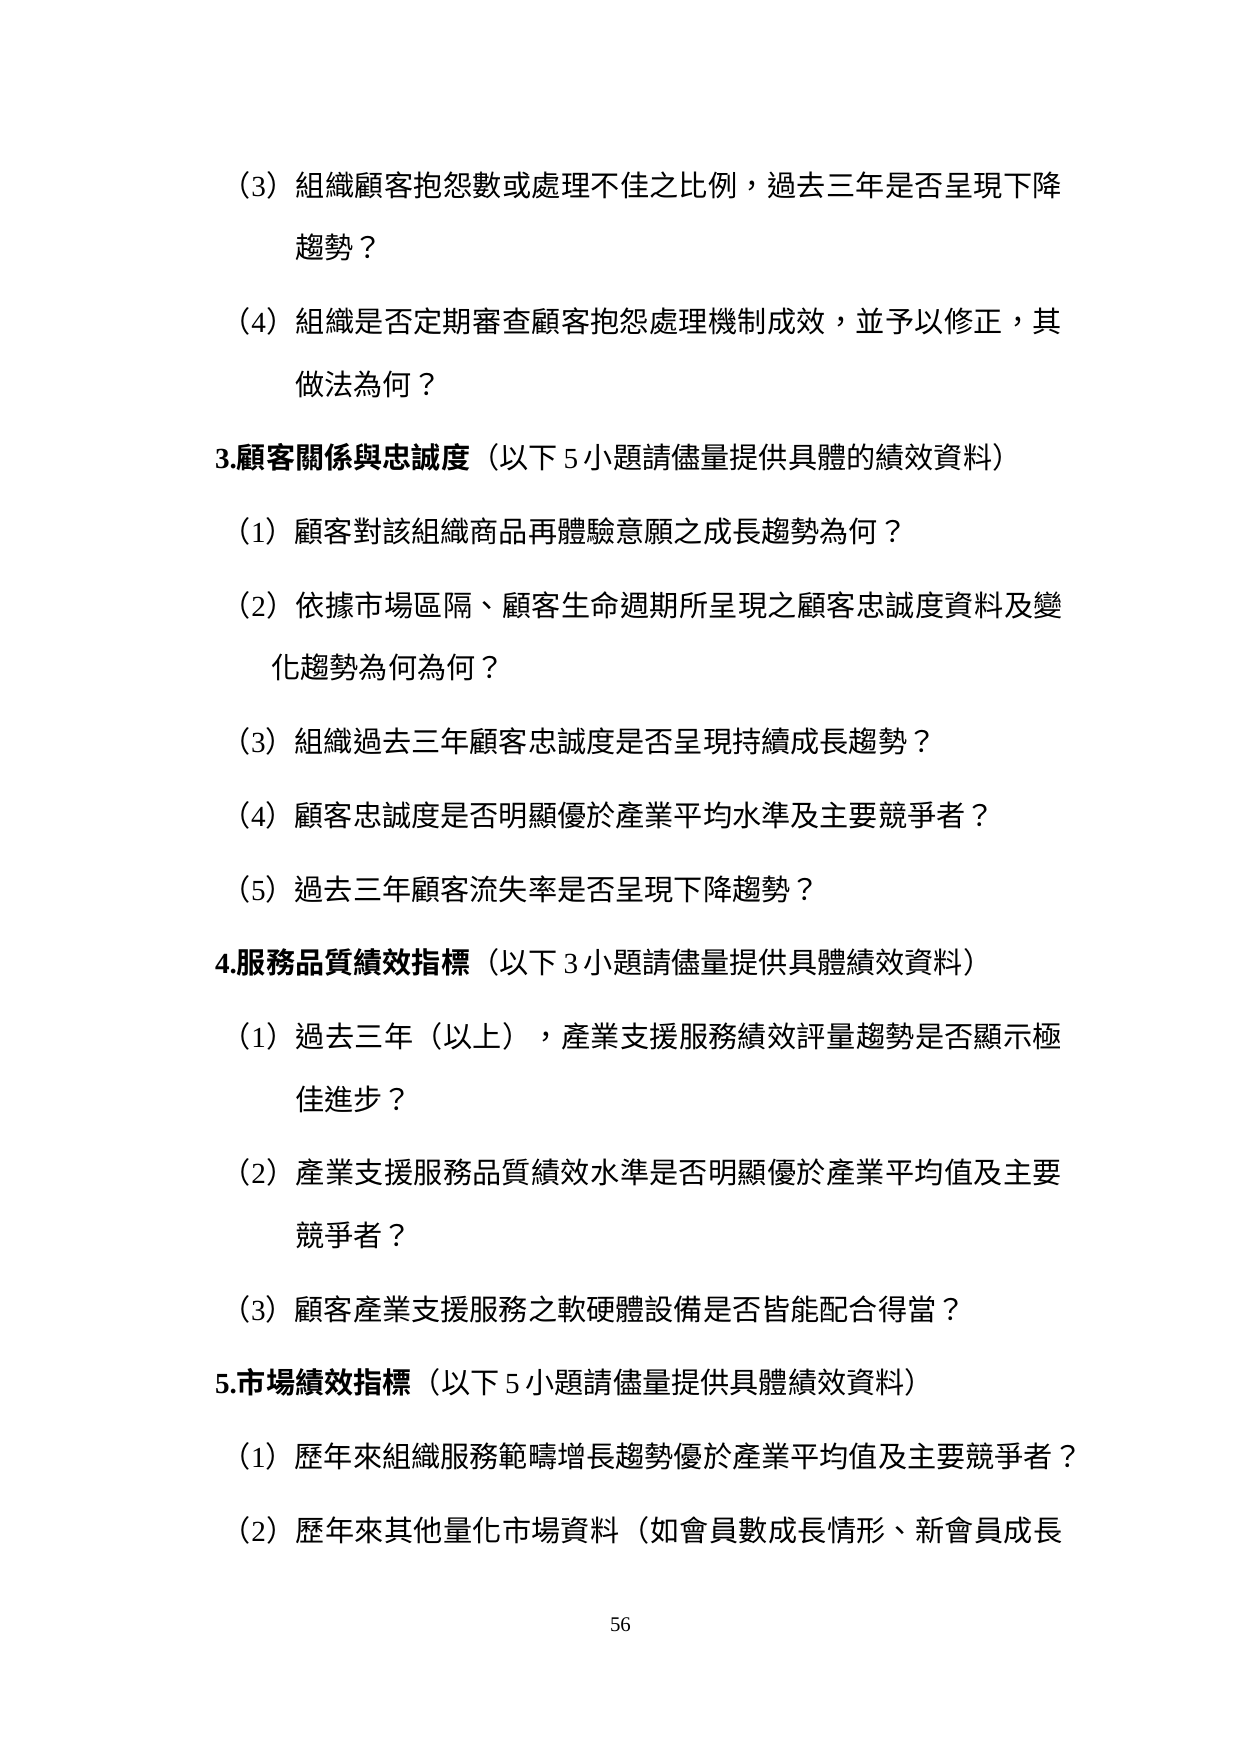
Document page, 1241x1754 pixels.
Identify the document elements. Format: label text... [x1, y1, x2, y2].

text 3.顧客關係與忠誠度（以下5小題請儘量提供具體的績效資料） [215, 414, 1063, 477]
text （4）組織是否定期審查顧客抱怨處理機制成效，並予以修正，其做法為何？ [222, 278, 1063, 403]
text （1）顧客對該組織商品再體驗意願之成長趨勢為何？ [222, 488, 1063, 551]
text （2）產業支援服務品質績效水準是否明顯優於產業平均值及主要競爭者？ [222, 1129, 1063, 1254]
text （4）顧客忠誠度是否明顯優於產業平均水準及主要競爭者？ [222, 772, 1063, 834]
text （5）過去三年顧客流失率是否呈現下降趨勢？ [222, 846, 1063, 908]
text （3）組織顧客抱怨數或處理不佳之比例，過去三年是否呈現下降趨勢？ [222, 142, 1063, 267]
text （1）歷年來組織服務範疇增長趨勢優於產業平均值及主要競爭者？ [222, 1413, 1063, 1476]
text 4.服務品質績效指標（以下3小題請儘量提供具體績效資料） [215, 919, 1063, 982]
text （1）過去三年（以上），產業支援服務績效評量趨勢是否顯示極佳進步？ [222, 993, 1063, 1118]
text （3）組織過去三年顧客忠誠度是否呈現持續成長趨勢？ [222, 698, 1063, 761]
text （2）歷年來其他量化市場資料（如會員數成長情形、新會員成長 [222, 1487, 1063, 1549]
text （3）顧客產業支援服務之軟硬體設備是否皆能配合得當？ [222, 1266, 1063, 1328]
text 5.市場績效指標（以下5小題請儘量提供具體績效資料） [215, 1339, 1063, 1402]
text （2）依據市場區隔、顧客生命週期所呈現之顧客忠誠度資料及變化趨勢為何為何？ [222, 562, 1063, 687]
